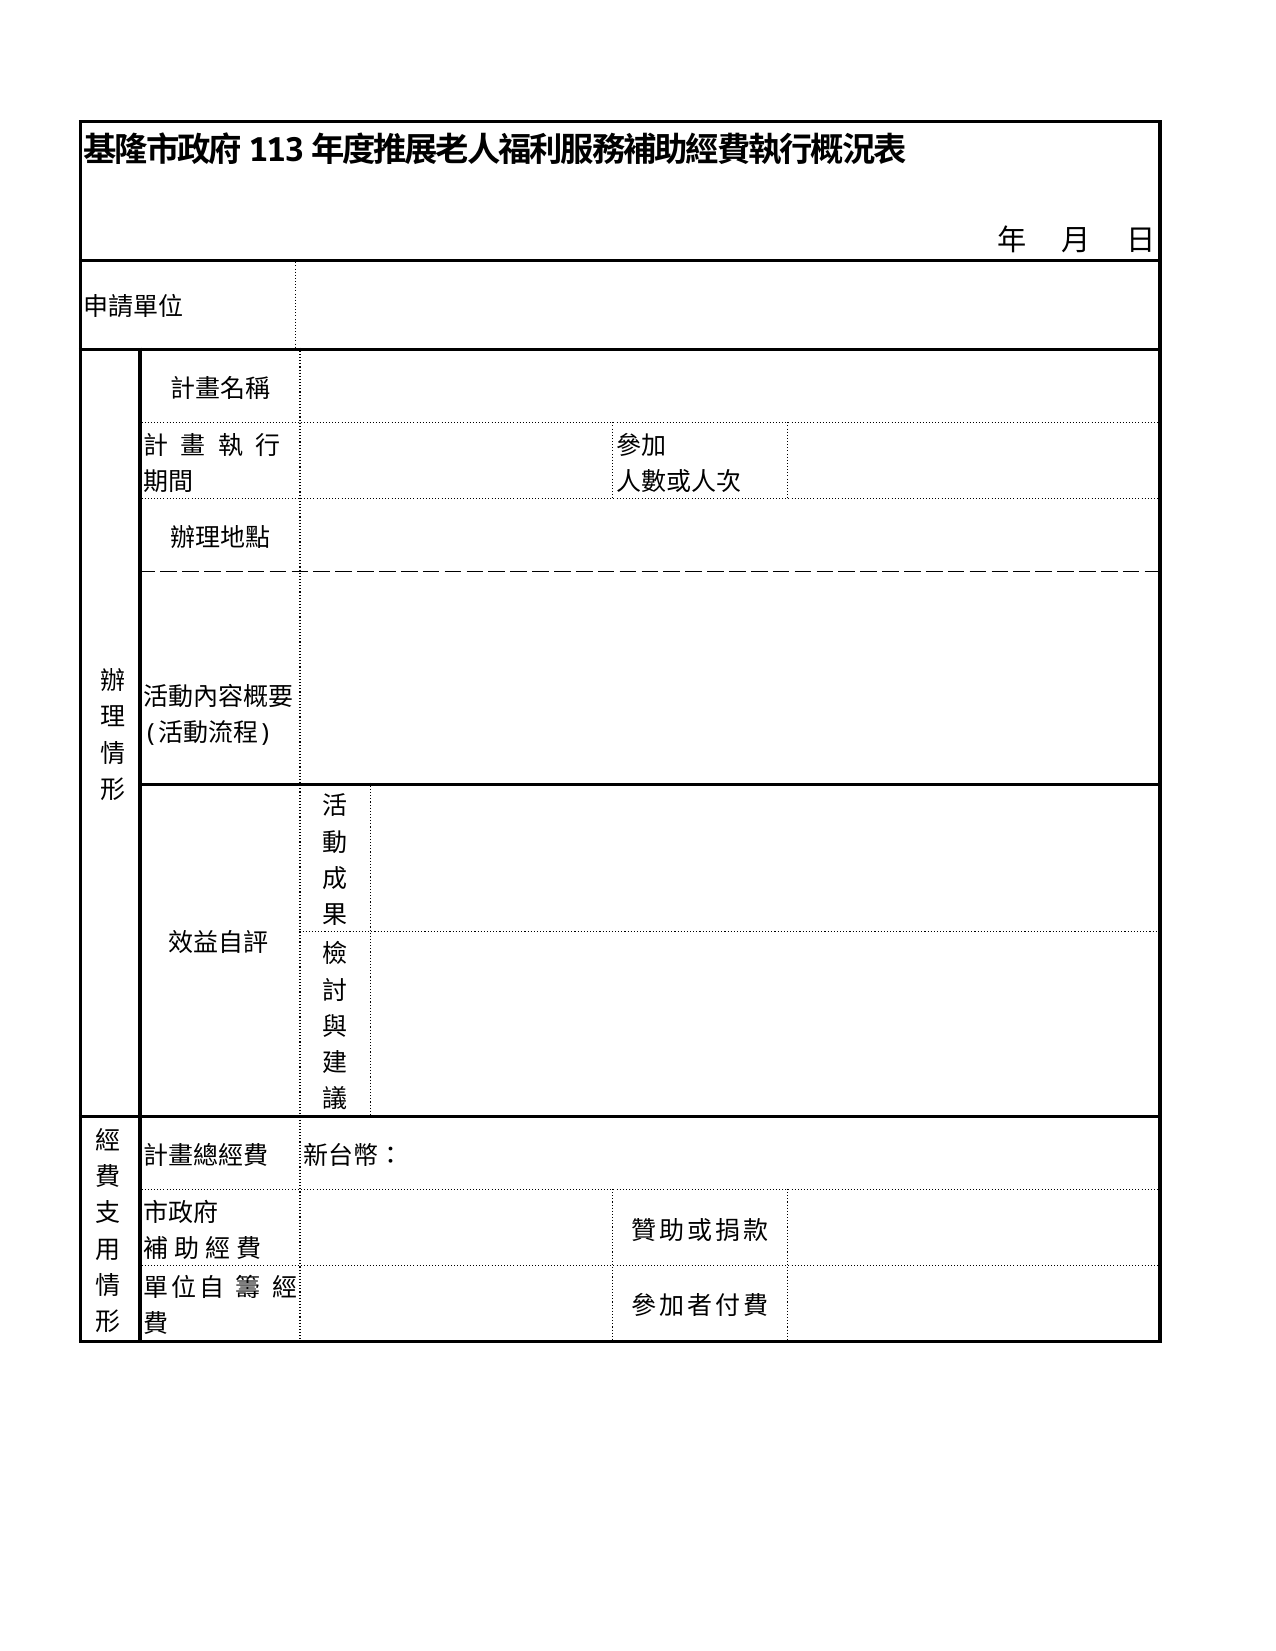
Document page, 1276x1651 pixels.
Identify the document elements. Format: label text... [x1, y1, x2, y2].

table_cell 檢 討 與 建 議 [300, 931, 370, 1115]
table_cell 市政府 補助經費 [142, 1189, 300, 1264]
table_cell 辦理情形 [82, 351, 138, 1115]
table_cell 辦理地點 [142, 498, 300, 571]
table_cell [300, 351, 1158, 422]
table_cell 新台幣： [300, 1118, 1158, 1189]
table_header 基隆市政府113年度推展老人福利服務補助經費執行概況表 年 月 日 [82, 123, 1158, 259]
table_cell 單位自籌經費 [142, 1265, 300, 1340]
table_cell [787, 422, 1158, 498]
table_cell 參加 人數或人次 [613, 422, 787, 498]
table_cell 活 動 成 果 [300, 786, 370, 931]
table_cell 經費支用情形 [82, 1118, 138, 1340]
table_cell [787, 1265, 1158, 1340]
table_cell [295, 262, 1158, 348]
table_cell 參加者付費 [613, 1265, 787, 1340]
table_cell [300, 498, 1158, 571]
table_cell 計畫總經費 [142, 1118, 300, 1189]
table_cell [787, 1189, 1158, 1264]
table_cell 活動內容概要 (活動流程) [142, 571, 300, 783]
table_cell 贊助或捐款 [613, 1189, 787, 1264]
table_cell [300, 1189, 613, 1264]
table_cell [300, 571, 1158, 783]
table_cell 計畫名稱 [142, 351, 300, 422]
table_cell [370, 786, 1158, 931]
table_cell 效益自評 [142, 786, 300, 1115]
table_cell [300, 422, 613, 498]
table_cell 申請單位 [82, 262, 295, 348]
table_cell [300, 1265, 613, 1340]
table_cell [370, 931, 1158, 1115]
table_cell 計 畫 執 行 期間 [142, 422, 300, 498]
